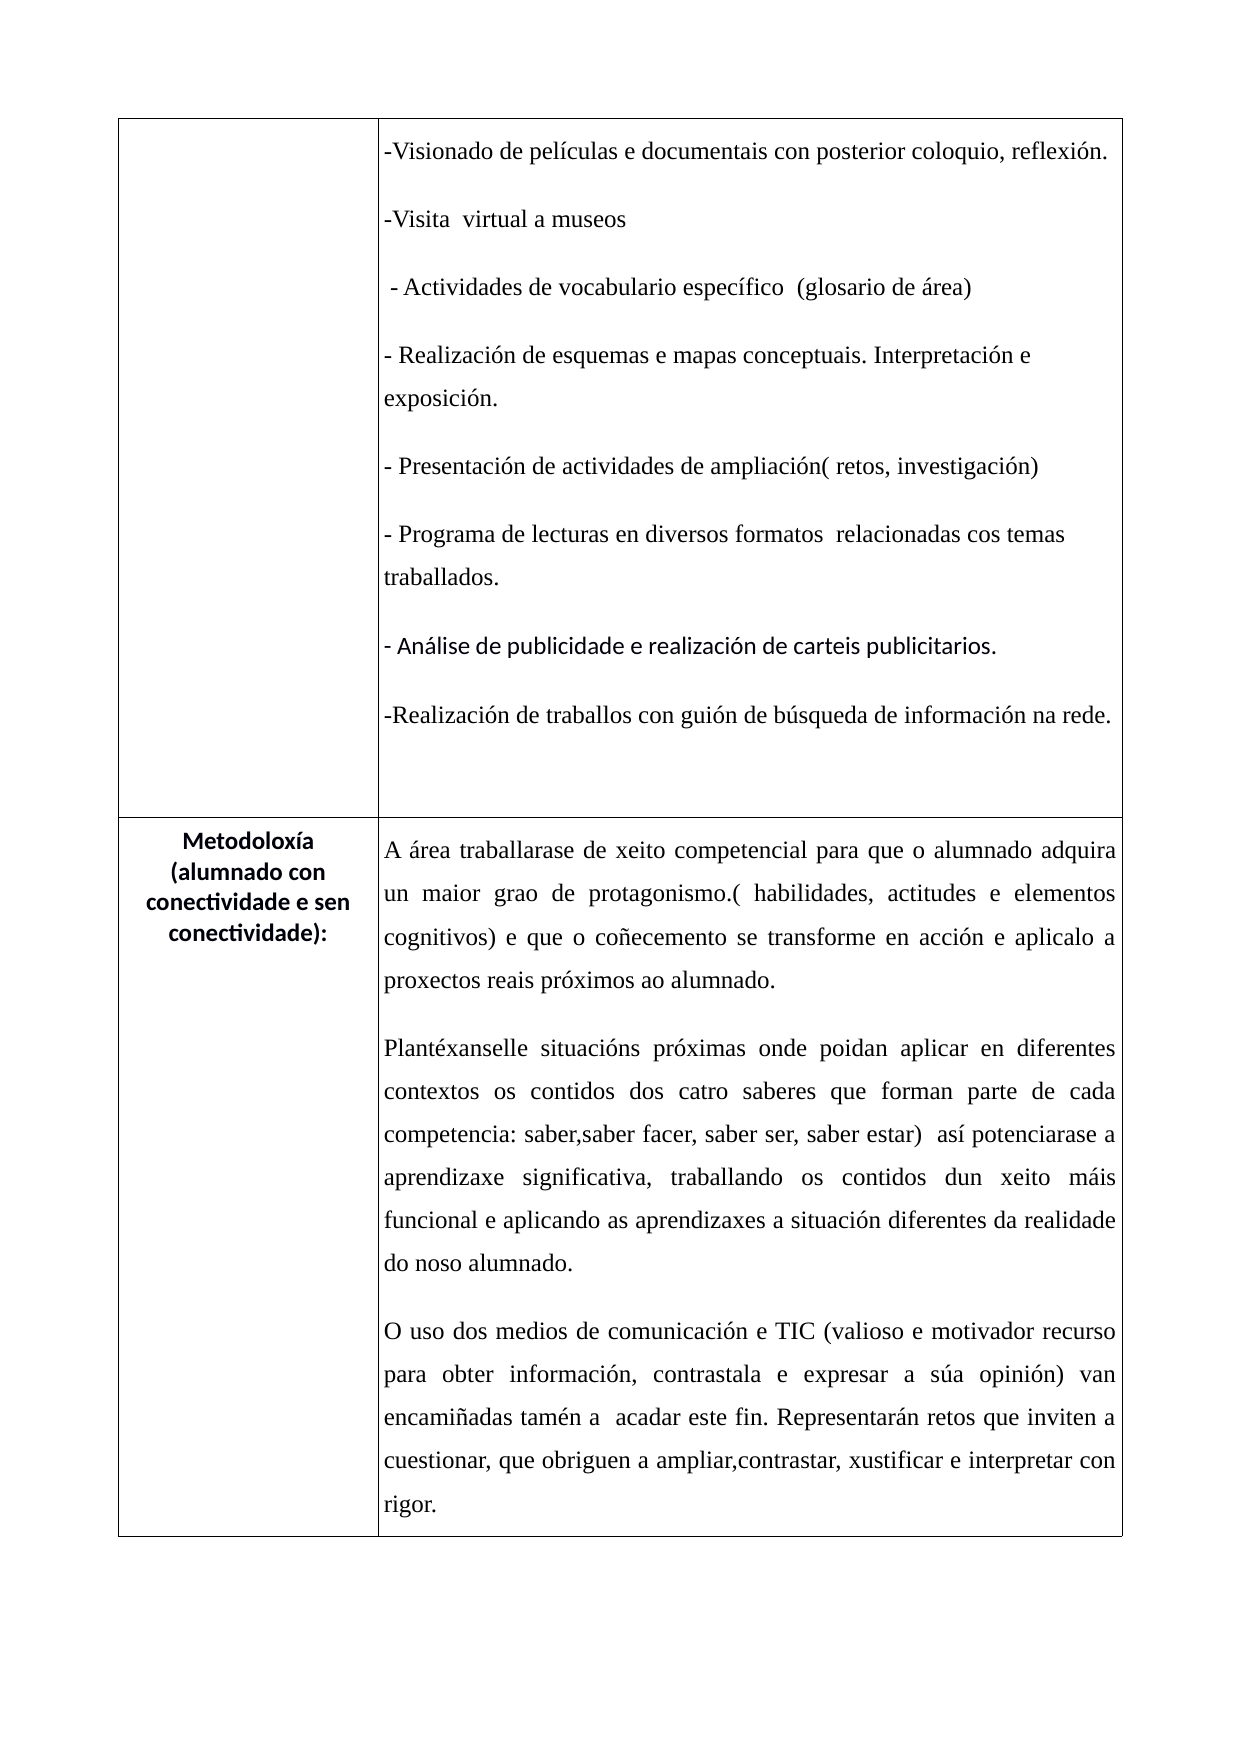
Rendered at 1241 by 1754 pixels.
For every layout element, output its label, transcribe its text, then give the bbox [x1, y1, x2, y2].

table_cell Metodoloxía (alumnado con conectividade e sen conectividade): [119, 818, 378, 1536]
table_cell -Visionado de películas e documentais con posterior coloquio, reflexión. -Visita virtual a museos - Actividades de vocabulario específico (glosario de área) - Realización de esquemas e mapas conceptuais. Interpretación e exposición. - Presentación de actividades de ampliación( retos, investigación) - Programa de lecturas en diversos formatos relacionadas cos temas traballados. - Análise de publicidade e realización de carteis publicitarios. -Realización de traballos con guión de búsqueda de información na rede. [379, 119, 1122, 817]
table_cell A área traballarase de xeito competencial para que o alumnado adquira un maior grao de protagonismo.( habilidades, actitudes e elementos cognitivos) e que o coñecemento se transforme en acción e aplicalo a proxectos reais próximos ao alumnado. Plantéxanselle situacións próximas onde poidan aplicar en diferentes contextos os contidos dos catro saberes que forman parte de cada competencia: saber,saber facer, saber ser, saber estar) así potenciarase a aprendizaxe significativa, traballando os contidos dun xeito máis funcional e aplicando as aprendizaxes a situación diferentes da realidade do noso alumnado. O uso dos medios de comunicación e TIC (valioso e motivador recurso para obter información, contrastala e expresar a súa opinión) van encamiñadas tamén a acadar este fin. Representarán retos que inviten a cuestionar, que obriguen a ampliar,contrastar, xustificar e interpretar con rigor. [379, 818, 1122, 1536]
table_cell [119, 119, 378, 817]
